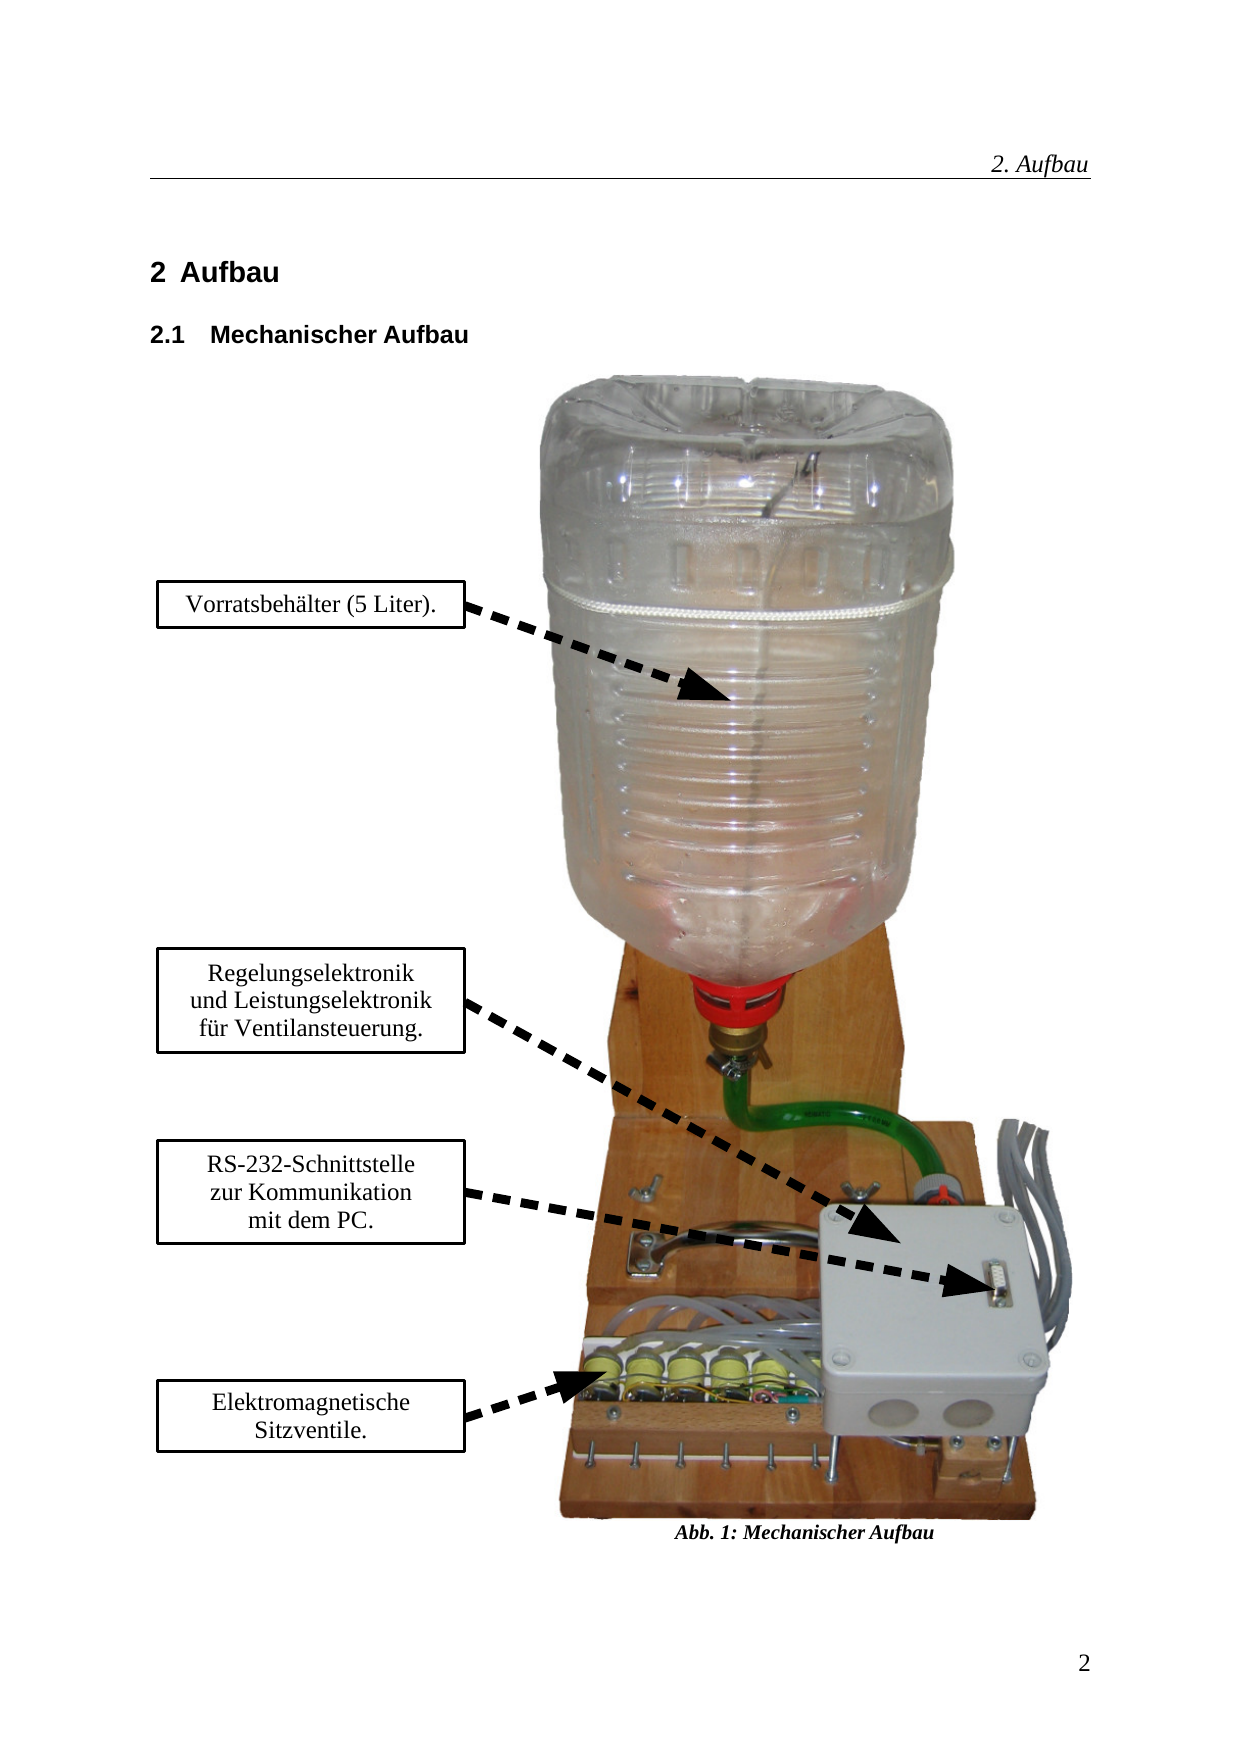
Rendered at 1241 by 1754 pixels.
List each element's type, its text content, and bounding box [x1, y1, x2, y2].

text Abb. 1: Mechanischer Aufbau [537, 1400, 1073, 1544]
picture [538, 374, 1073, 1521]
subtitle Mechanischer Aufbau [150, 320, 1091, 348]
subtitle Aufbau [150, 256, 1091, 289]
